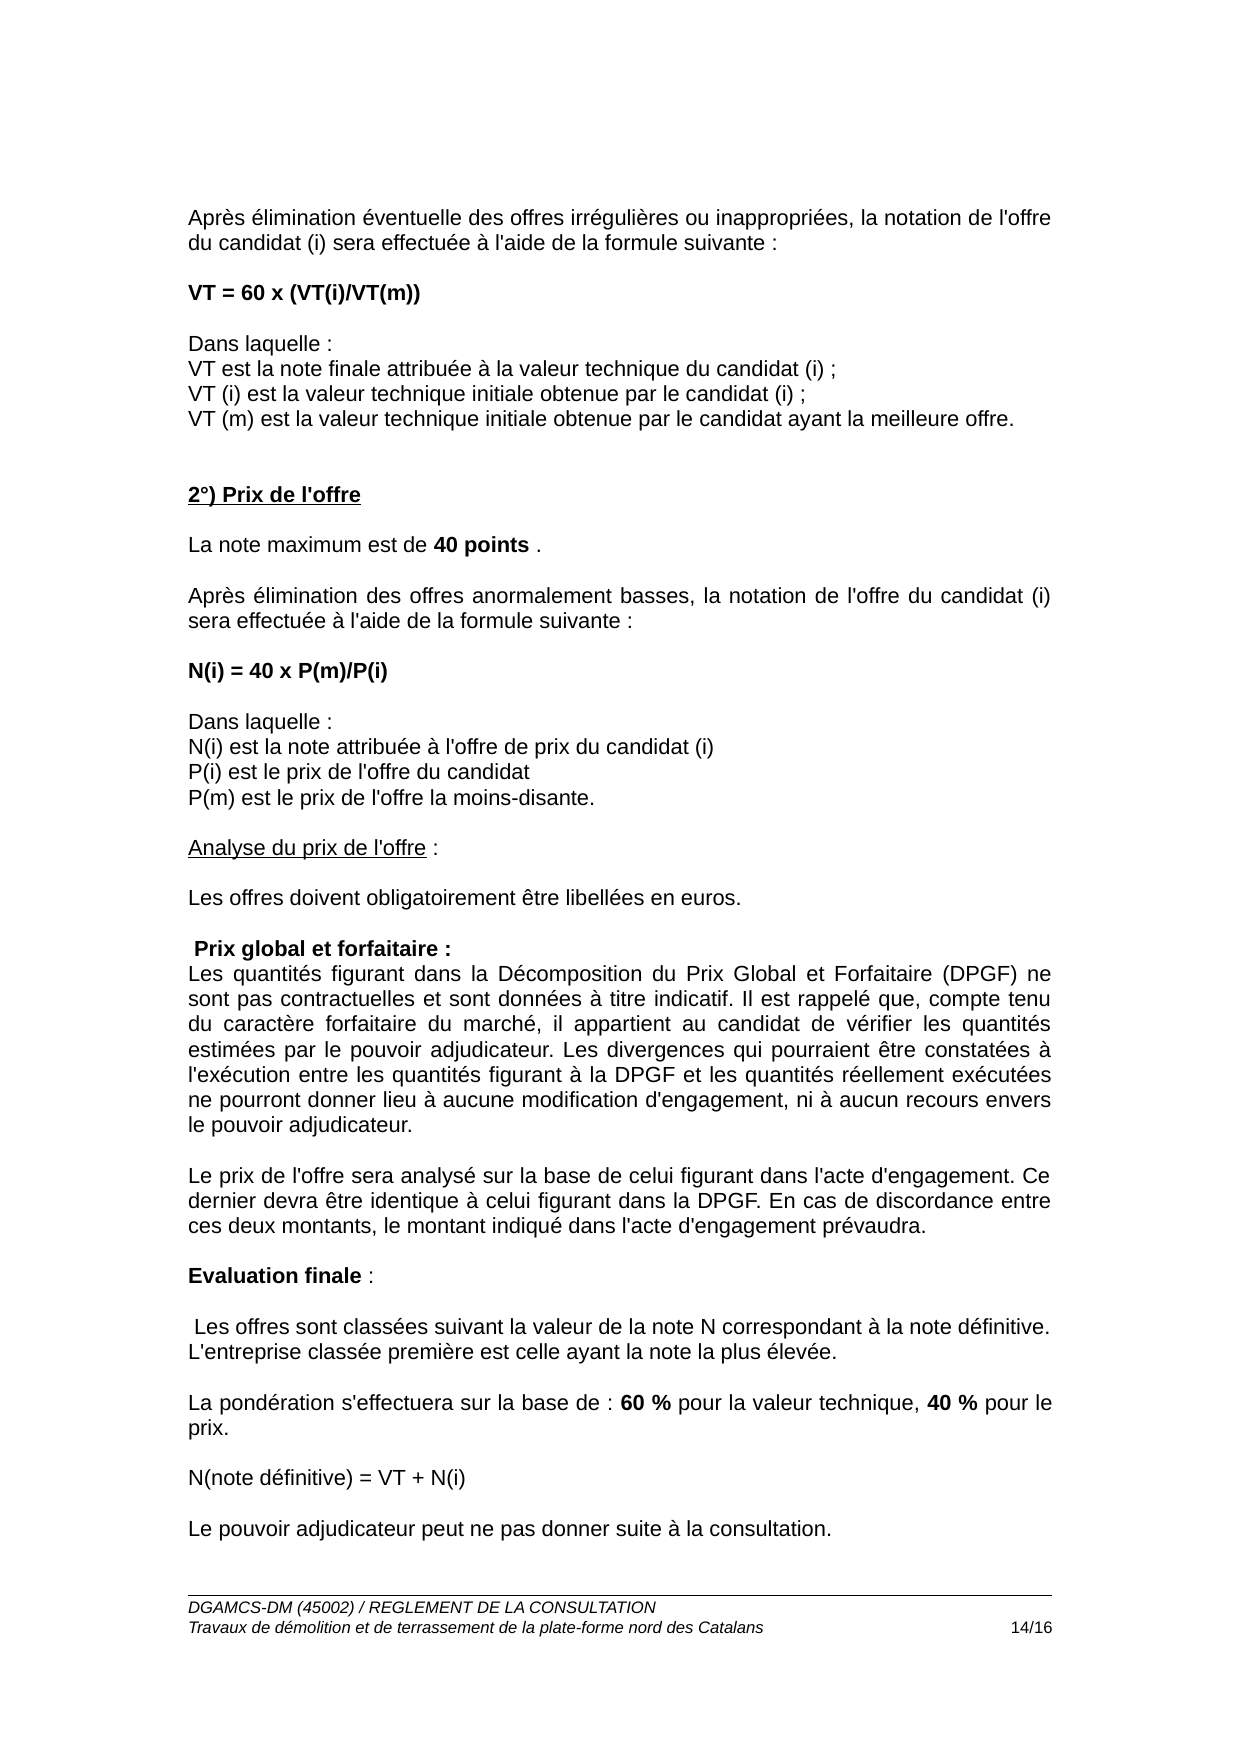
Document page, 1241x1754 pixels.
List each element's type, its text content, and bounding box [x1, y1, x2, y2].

text P(i) est le prix de l'offre du candidat [188, 759, 1052, 784]
text 2°) Prix de l'offre [188, 482, 1052, 507]
text Dans laquelle : [188, 331, 1052, 356]
text Les offres sont classées suivant la valeur de la note N correspondant à la note définitive. L'entreprise classée première est celle ayant la note la plus élevée. [188, 1314, 1052, 1364]
text VT est la note finale attribuée à la valeur technique du candidat (i) ; [188, 356, 1052, 381]
text N(note définitive) = VT + N(i) [188, 1465, 1052, 1490]
text VT (m) est la valeur technique initiale obtenue par le candidat ayant la meilleure offre. [188, 406, 1052, 431]
text VT (i) est la valeur technique initiale obtenue par le candidat (i) ; [188, 381, 1052, 406]
text Evaluation finale : [188, 1263, 1052, 1288]
text P(m) est le prix de l'offre la moins-disante. [188, 784, 1052, 809]
text Dans laquelle : [188, 709, 1052, 734]
text N(i) = 40 x P(m)/P(i) [188, 658, 1052, 683]
text La note maximum est de 40 points . [188, 532, 1052, 557]
text Les offres doivent obligatoirement être libellées en euros. [188, 885, 1052, 910]
text La pondération s'effectuera sur la base de : 60 % pour la valeur technique, 40 % pour le prix. [188, 1389, 1052, 1440]
text Après élimination des offres anormalement basses, la notation de l'offre du candidat (i) sera effectuée à l'aide de la formule suivante : [188, 583, 1052, 633]
text VT = 60 x (VT(i)/VT(m)) [188, 280, 1052, 305]
text Analyse du prix de l'offre : [188, 835, 1052, 860]
text Prix global et forfaitaire : [188, 936, 1052, 961]
text Le pouvoir adjudicateur peut ne pas donner suite à la consultation. [188, 1515, 1052, 1541]
text Les quantités figurant dans la Décomposition du Prix Global et Forfaitaire (DPGF) ne sont pas contractuelles et sont données à titre indicatif. Il est rappelé que, compte tenu du caractère forfaitaire du marché, il appartient au candidat de vérifier les quantités estimées par le pouvoir adjudicateur. Les divergences qui pourraient être constatées à l'exécution entre les quantités figurant à la DPGF et les quantités réellement exécutées ne pourront donner lieu à aucune modification d'engagement, ni à aucun recours envers le pouvoir adjudicateur. [188, 961, 1052, 1137]
text Après élimination éventuelle des offres irrégulières ou inappropriées, la notation de l'offre du candidat (i) sera effectuée à l'aide de la formule suivante : [188, 204, 1052, 255]
text N(i) est la note attribuée à l'offre de prix du candidat (i) [188, 734, 1052, 759]
text Le prix de l'offre sera analysé sur la base de celui figurant dans l'acte d'engagement. Ce dernier devra être identique à celui figurant dans la DPGF. En cas de discordance entre ces deux montants, le montant indiqué dans l'acte d'engagement prévaudra. [188, 1162, 1052, 1238]
